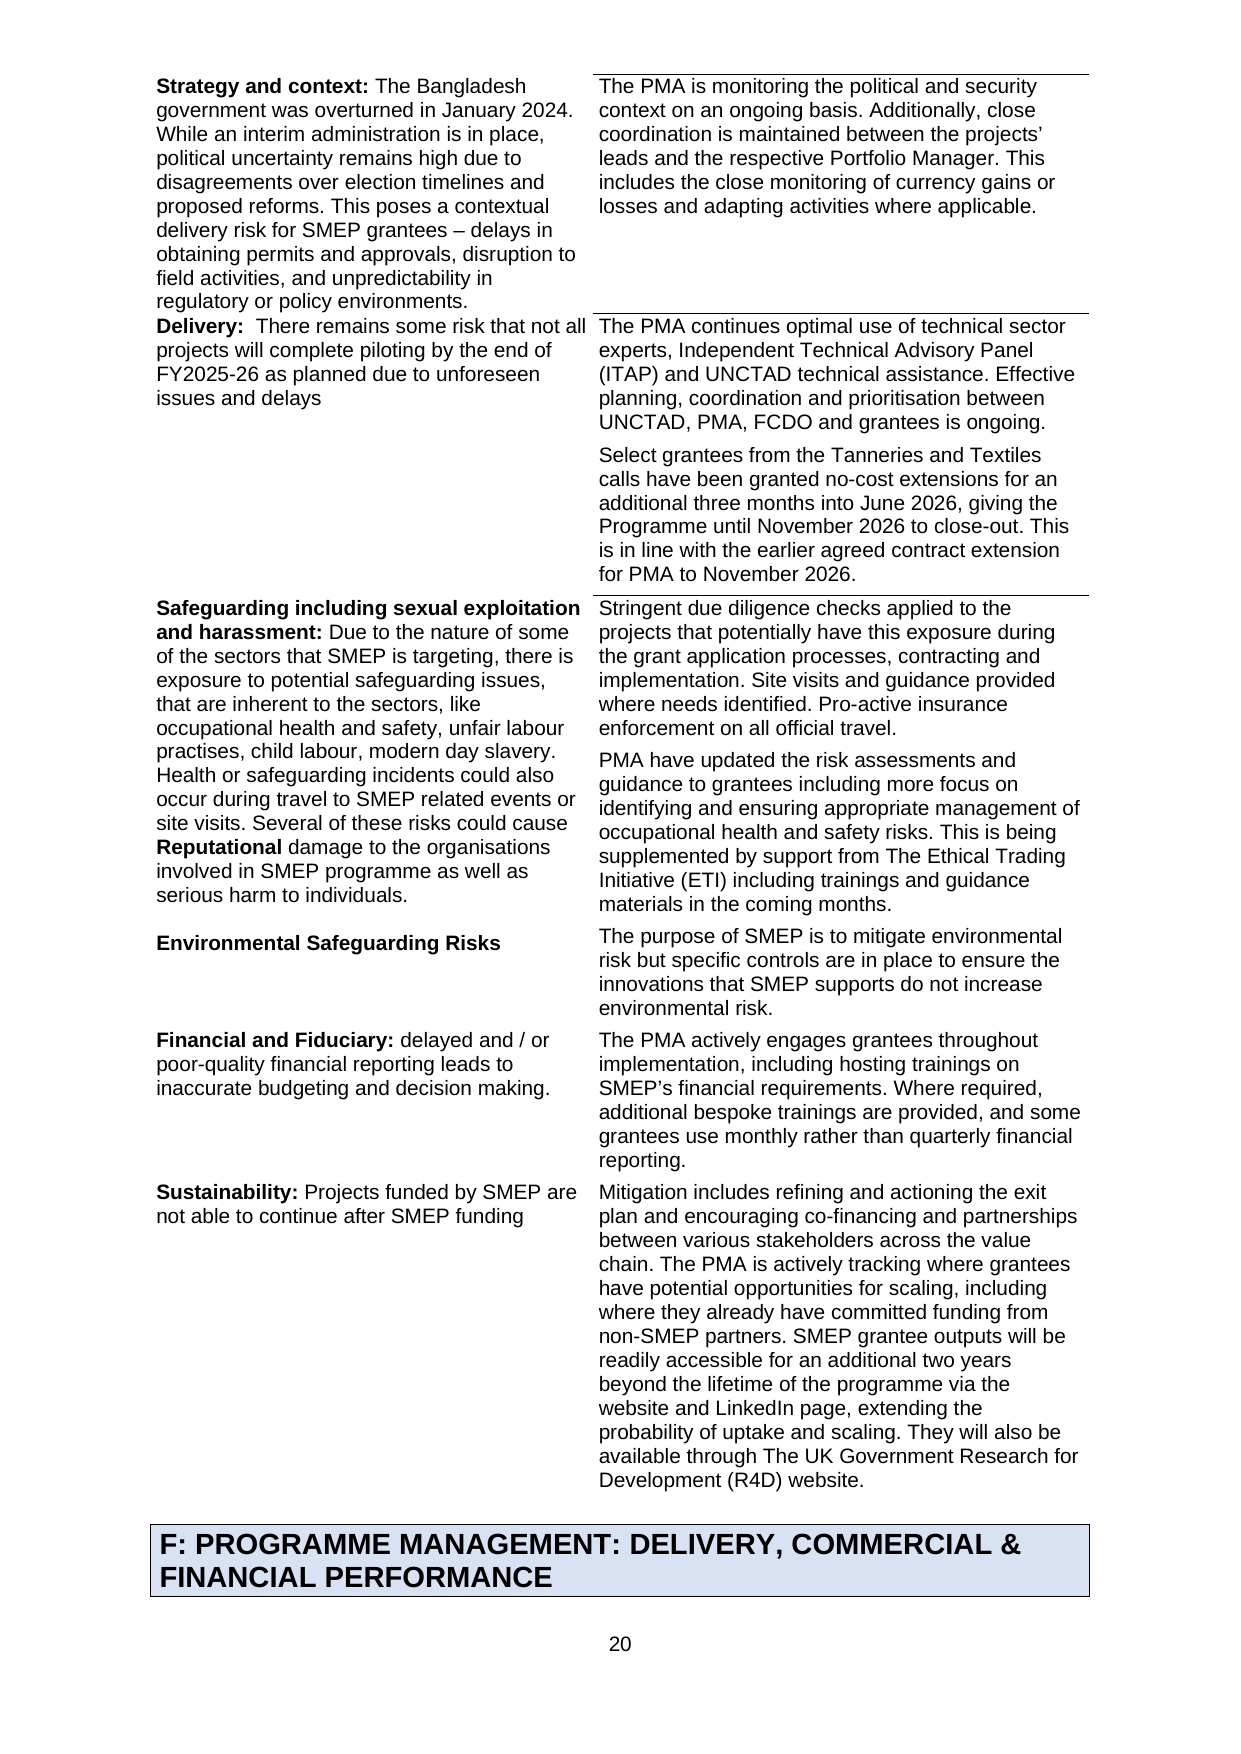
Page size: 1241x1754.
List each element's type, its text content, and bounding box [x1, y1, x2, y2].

table_cell The PMA continues optimal use of technical sector experts, Independent Technical Advisory Panel (ITAP) and UNCTAD technical assistance. Effective planning, coordination and prioritisation between UNCTAD, PMA, FCDO and grantees is ongoing. Select grantees from the Tanneries and Textiles calls have been granted no-cost extensions for an additional three months into June 2026, giving the Programme until November 2026 to close-out. This is in line with the earlier agreed contract extension for PMA to November 2026. [593, 314, 1089, 594]
table_cell Financial and Fiduciary: delayed and / or poor-quality financial reporting leads to inaccurate budgeting and decision making. [150, 1028, 592, 1180]
table_cell Safeguarding including sexual exploitation and harassment: Due to the nature of some of the sectors that SMEP is targeting, there is exposure to potential safeguarding issues, that are inherent to the sectors, like occupational health and safety, unfair labour practises, child labour, modern day slavery. Health or safeguarding incidents could also occur during travel to SMEP related events or site visits. Several of these risks could cause Reputational damage to the organisations involved in SMEP programme as well as serious harm to individuals. Environmental Safeguarding Risks [150, 595, 592, 1028]
table_cell Sustainability: Projects funded by SMEP are not able to continue after SMEP funding [150, 1180, 592, 1500]
table_cell Strategy and context: The Bangladesh government was overturned in January 2024. While an interim administration is in place, political uncertainty remains high due to disagreements over election timelines and proposed reforms. This poses a contextual delivery risk for SMEP grantees – delays in obtaining permits and approvals, disruption to field activities, and unpredictability in regulatory or policy environments. [150, 74, 592, 313]
table_cell The PMA is monitoring the political and security context on an ongoing basis. Additionally, close coordination is maintained between the projects’ leads and the respective Portfolio Manager. This includes the close monitoring of currency gains or losses and adapting activities where applicable. [593, 75, 1089, 313]
table_cell Delivery: There remains some risk that not all projects will complete piloting by the end of FY2025-26 as planned due to unforeseen issues and delays [150, 313, 592, 594]
text F: PROGRAMME MANAGEMENT: DELIVERY, COMMERCIAL & FINANCIAL PERFORMANCE [151, 1525, 1089, 1596]
table_cell Mitigation includes refining and actioning the exit plan and encouraging co-financing and partnerships between various stakeholders across the value chain. The PMA is actively tracking where grantees have potential opportunities for scaling, including where they already have committed funding from non-SMEP partners. SMEP grantee outputs will be readily accessible for an additional two years beyond the lifetime of the programme via the website and LinkedIn page, extending the probability of uptake and scaling. They will also be available through The UK Government Research for Development (R4D) website. [593, 1180, 1089, 1500]
table_cell Stringent due diligence checks applied to the projects that potentially have this exposure during the grant application processes, contracting and implementation. Site visits and guidance provided where needs identified. Pro-active insurance enforcement on all official travel. PMA have updated the risk assessments and guidance to grantees including more focus on identifying and ensuring appropriate management of occupational health and safety risks. This is being supplemented by support from The Ethical Trading Initiative (ETI) including trainings and guidance materials in the coming months. The purpose of SMEP is to mitigate environmental risk but specific controls are in place to ensure the innovations that SMEP supports do not increase environmental risk. [593, 596, 1089, 1028]
table_cell The PMA actively engages grantees throughout implementation, including hosting trainings on SMEP’s financial requirements. Where required, additional bespoke trainings are provided, and some grantees use monthly rather than quarterly financial reporting. [593, 1028, 1089, 1180]
